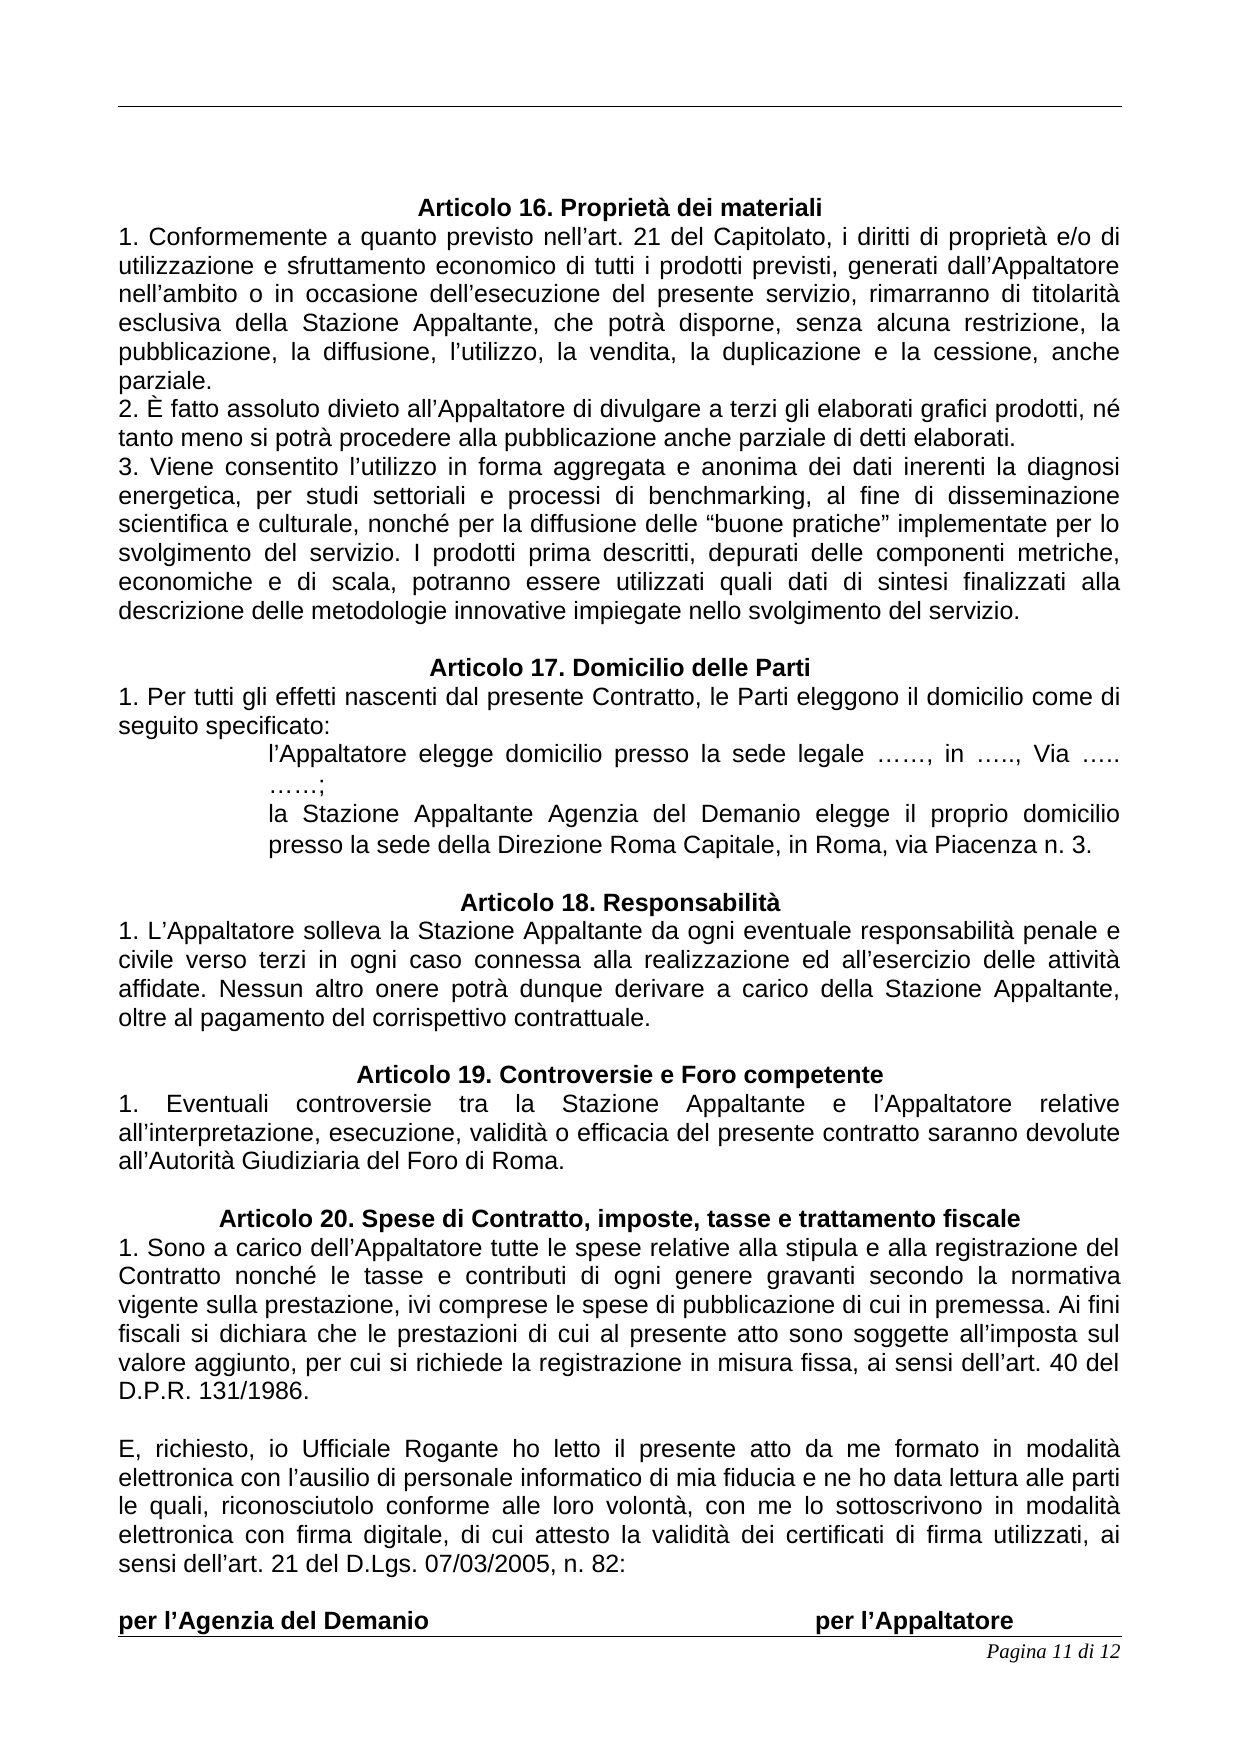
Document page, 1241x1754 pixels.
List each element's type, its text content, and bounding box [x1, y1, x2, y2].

text 2. È fatto assoluto divieto all’Appaltatore di divulgare a terzi gli elaborati grafici prodotti, né tanto meno si potrà procedere alla pubblicazione anche parziale di detti elaborati. [118, 394, 1122, 452]
text per l’Agenzia del Demanio per l’Appaltatore [118, 1606, 1122, 1635]
text Articolo 16. Proprietà dei materiali [118, 193, 1122, 222]
text Articolo 17. Domicilio delle Parti [118, 653, 1122, 682]
text 1. Conformemente a quanto previsto nell’art. 21 del Capitolato, i diritti di proprietà e/o di utilizzazione e sfruttamento economico di tutti i prodotti previsti, generati dall’Appaltatore nell’ambito o in occasione dell’esecuzione del presente servizio, rimarranno di titolarità esclusiva della Stazione Appaltante, che potrà disporne, senza alcuna restrizione, la pubblicazione, la diffusione, l’utilizzo, la vendita, la duplicazione e la cessione, anche parziale. [118, 222, 1122, 394]
text 1. Eventuali controversie tra la Stazione Appaltante e l’Appaltatore relative all’interpretazione, esecuzione, validità o efficacia del presente contratto saranno devolute all’Autorità Giudiziaria del Foro di Roma. [118, 1089, 1122, 1175]
text 1. Sono a carico dell’Appaltatore tutte le spese relative alla stipula e alla registrazione del Contratto nonché le tasse e contributi di ogni genere gravanti secondo la normativa vigente sulla prestazione, ivi comprese le spese di pubblicazione di cui in premessa. Ai fini fiscali si dichiara che le prestazioni di cui al presente atto sono soggette all’imposta sul valore aggiunto, per cui si richiede la registrazione in misura fissa, ai sensi dell’art. 40 del D.P.R. 131/1986. [118, 1232, 1122, 1405]
text Articolo 20. Spese di Contratto, imposte, tasse e trattamento fiscale [118, 1204, 1122, 1232]
list la Stazione Appaltante Agenzia del Demanio elegge il proprio domicilio presso la sede della Direzione Roma Capitale, in Roma, via Piacenza n. 3. [231, 799, 1122, 859]
text 3. Viene consentito l’utilizzo in forma aggregata e anonima dei dati inerenti la diagnosi energetica, per studi settoriali e processi di benchmarking, al fine di disseminazione scientifica e culturale, nonché per la diffusione delle “buone pratiche” implementate per lo svolgimento del servizio. I prodotti prima descritti, depurati delle componenti metriche, economiche e di scala, potranno essere utilizzati quali dati di sintesi finalizzati alla descrizione delle metodologie innovative impiegate nello svolgimento del servizio. [118, 452, 1122, 624]
list l’Appaltatore elegge domicilio presso la sede legale ……, in ….., Via ….. ……; [231, 739, 1122, 799]
text Articolo 18. Responsabilità [118, 887, 1122, 916]
text 1. Per tutti gli effetti nascenti dal presente Contratto, le Parti eleggono il domicilio come di seguito specificato: [118, 682, 1122, 739]
text E, richiesto, io Ufficiale Rogante ho letto il presente atto da me formato in modalità elettronica con l’ausilio di personale informatico di mia fiducia e ne ho data lettura alle parti le quali, riconosciutolo conforme alle loro volontà, con me lo sottoscrivono in modalità elettronica con firma digitale, di cui attesto la validità dei certificati di firma utilizzati, ai sensi dell’art. 21 del D.Lgs. 07/03/2005, n. 82: [118, 1434, 1122, 1577]
text 1. L’Appaltatore solleva la Stazione Appaltante da ogni eventuale responsabilità penale e civile verso terzi in ogni caso connessa alla realizzazione ed all’esercizio delle attività affidate. Nessun altro onere potrà dunque derivare a carico della Stazione Appaltante, oltre al pagamento del corrispettivo contrattuale. [118, 916, 1122, 1031]
text Articolo 19. Controversie e Foro competente [118, 1060, 1122, 1089]
